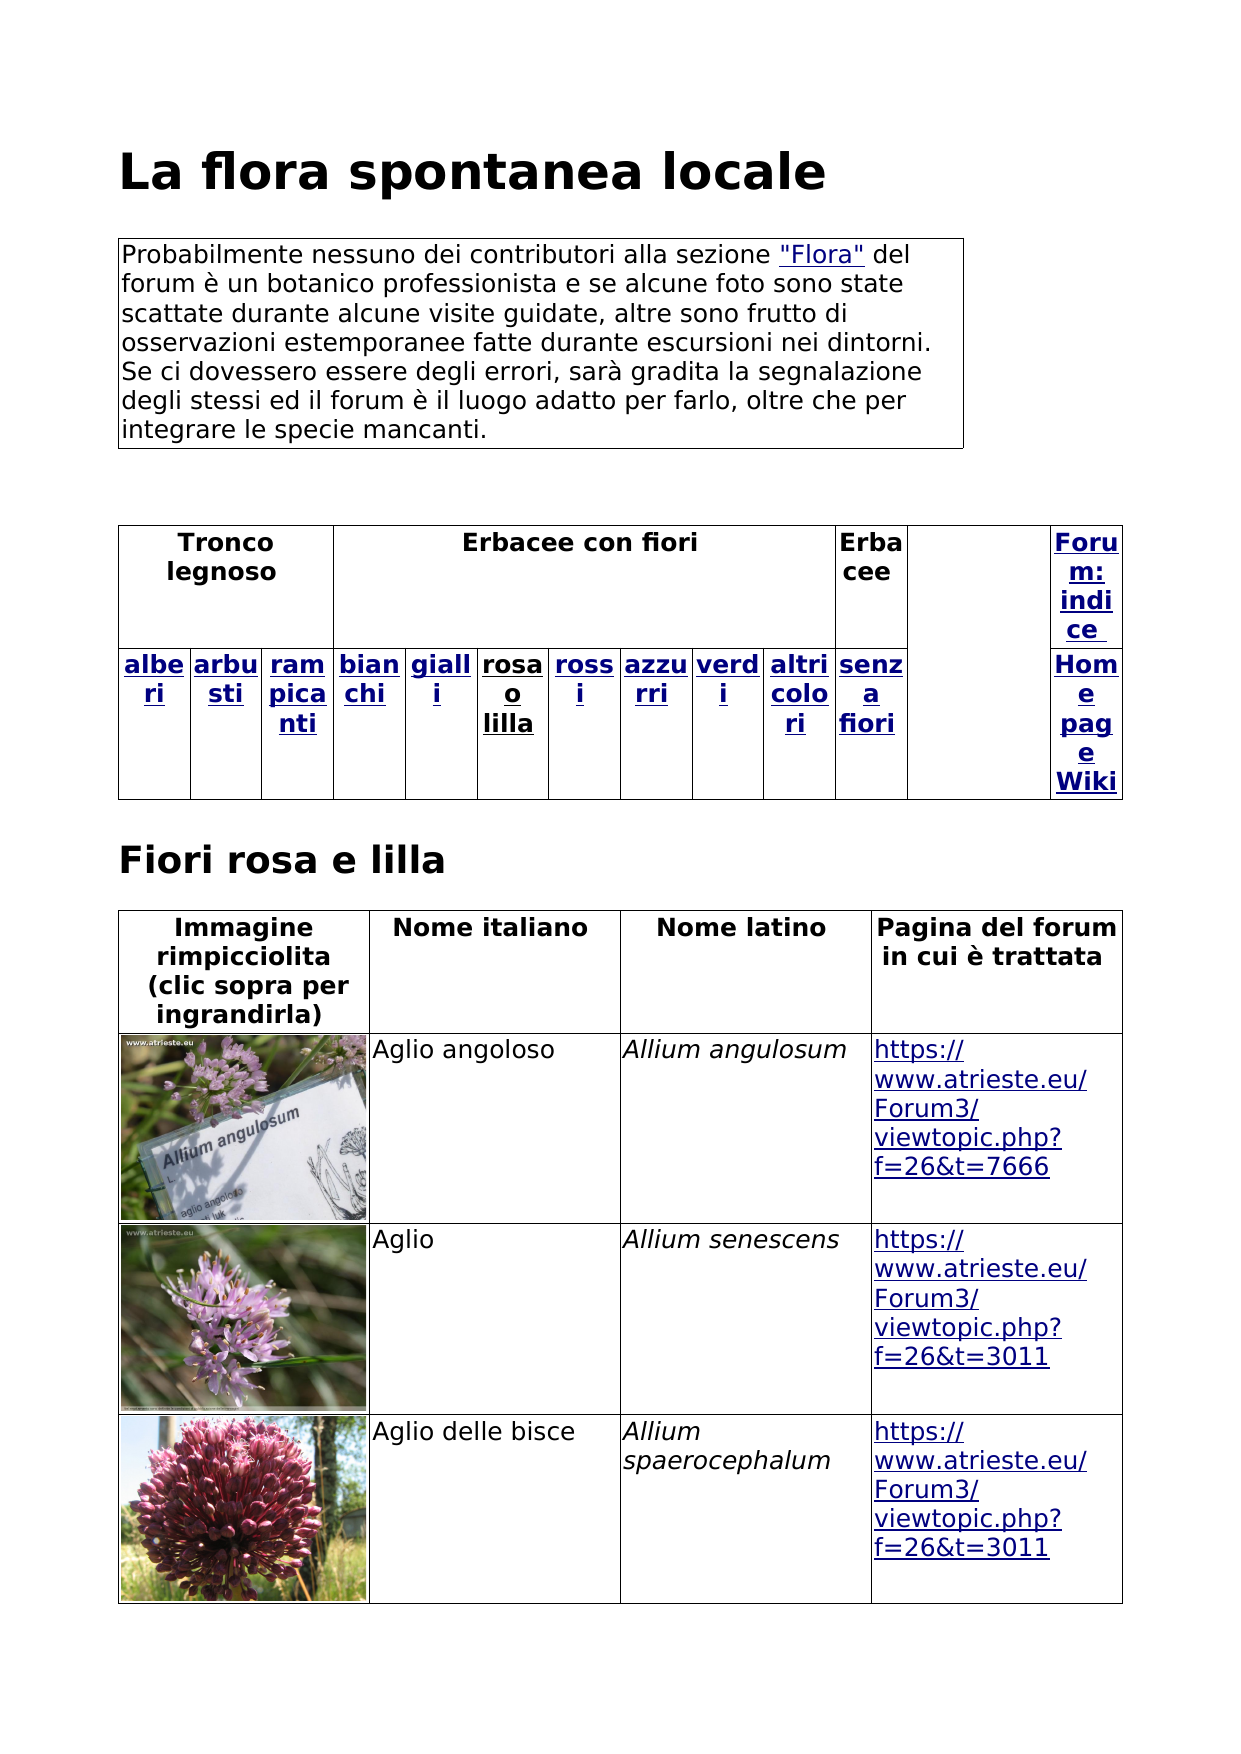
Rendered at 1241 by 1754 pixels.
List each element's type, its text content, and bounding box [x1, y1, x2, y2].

table_header Immagine rimpicciolita (clic sopra per ingrandirla) [119, 911, 369, 1033]
table_cell Aglio [370, 1224, 620, 1414]
table_cell rampicanti [262, 649, 333, 799]
table_cell senza fiori [836, 649, 907, 799]
table_header [908, 526, 1050, 799]
picture [121, 1225, 367, 1411]
table_cell altri colori [764, 649, 835, 799]
table_cell https://www.atrieste.eu/Forum3/viewtopic.php?f=26&t=3011 [872, 1415, 1122, 1603]
table_cell rossi [549, 649, 620, 799]
subtitle Fiori rosa e lilla [118, 839, 1122, 883]
table_header Pagina del forum in cui è trattata [872, 911, 1122, 1033]
table_cell Aglio angoloso [370, 1034, 620, 1222]
subtitle La flora spontanea locale [118, 143, 1122, 201]
table_cell bianchi [334, 649, 405, 799]
table_header Tronco legnoso [119, 526, 333, 647]
table_cell https://www.atrieste.eu/Forum3/viewtopic.php?f=26&t=3011 [872, 1224, 1122, 1414]
table_cell rosa o lilla [478, 649, 548, 799]
table_cell Home page Wiki [1051, 649, 1122, 799]
table_cell Aglio delle bisce [370, 1415, 620, 1603]
table_cell azzurri [621, 649, 692, 799]
table_header Forum: indice [1051, 526, 1122, 647]
table_cell arbusti [191, 649, 261, 799]
table_header Nome italiano [370, 911, 620, 1033]
table_cell [119, 1224, 369, 1414]
table_cell https://www.atrieste.eu/Forum3/viewtopic.php?f=26&t=7666 [872, 1034, 1122, 1222]
table_header Probabilmente nessuno dei contributori alla sezione "Flora" del forum è un botanico professionista e se alcune foto sono state scattate durante alcune visite guidate, altre sono frutto di osservazioni estemporanee fatte durante escursioni nei dintorni. Se ci dovessero essere degli errori, sarà gradita la segnalazione degli stessi ed il forum è il luogo adatto per farlo, oltre che per integrare le specie mancanti. [119, 239, 963, 448]
table_cell Allium senescens [621, 1224, 871, 1414]
table_header Nome latino [621, 911, 871, 1033]
table_cell verdi [693, 649, 763, 799]
picture [121, 1035, 367, 1220]
table_cell Allium angulosum [621, 1034, 871, 1222]
table_header Erbacee con fiori [334, 526, 835, 647]
table_cell gialli [406, 649, 477, 799]
table_cell Allium spaerocephalum [621, 1415, 871, 1603]
picture [121, 1416, 367, 1601]
table_header Erbacee [836, 526, 907, 647]
table_cell alberi [119, 649, 190, 799]
